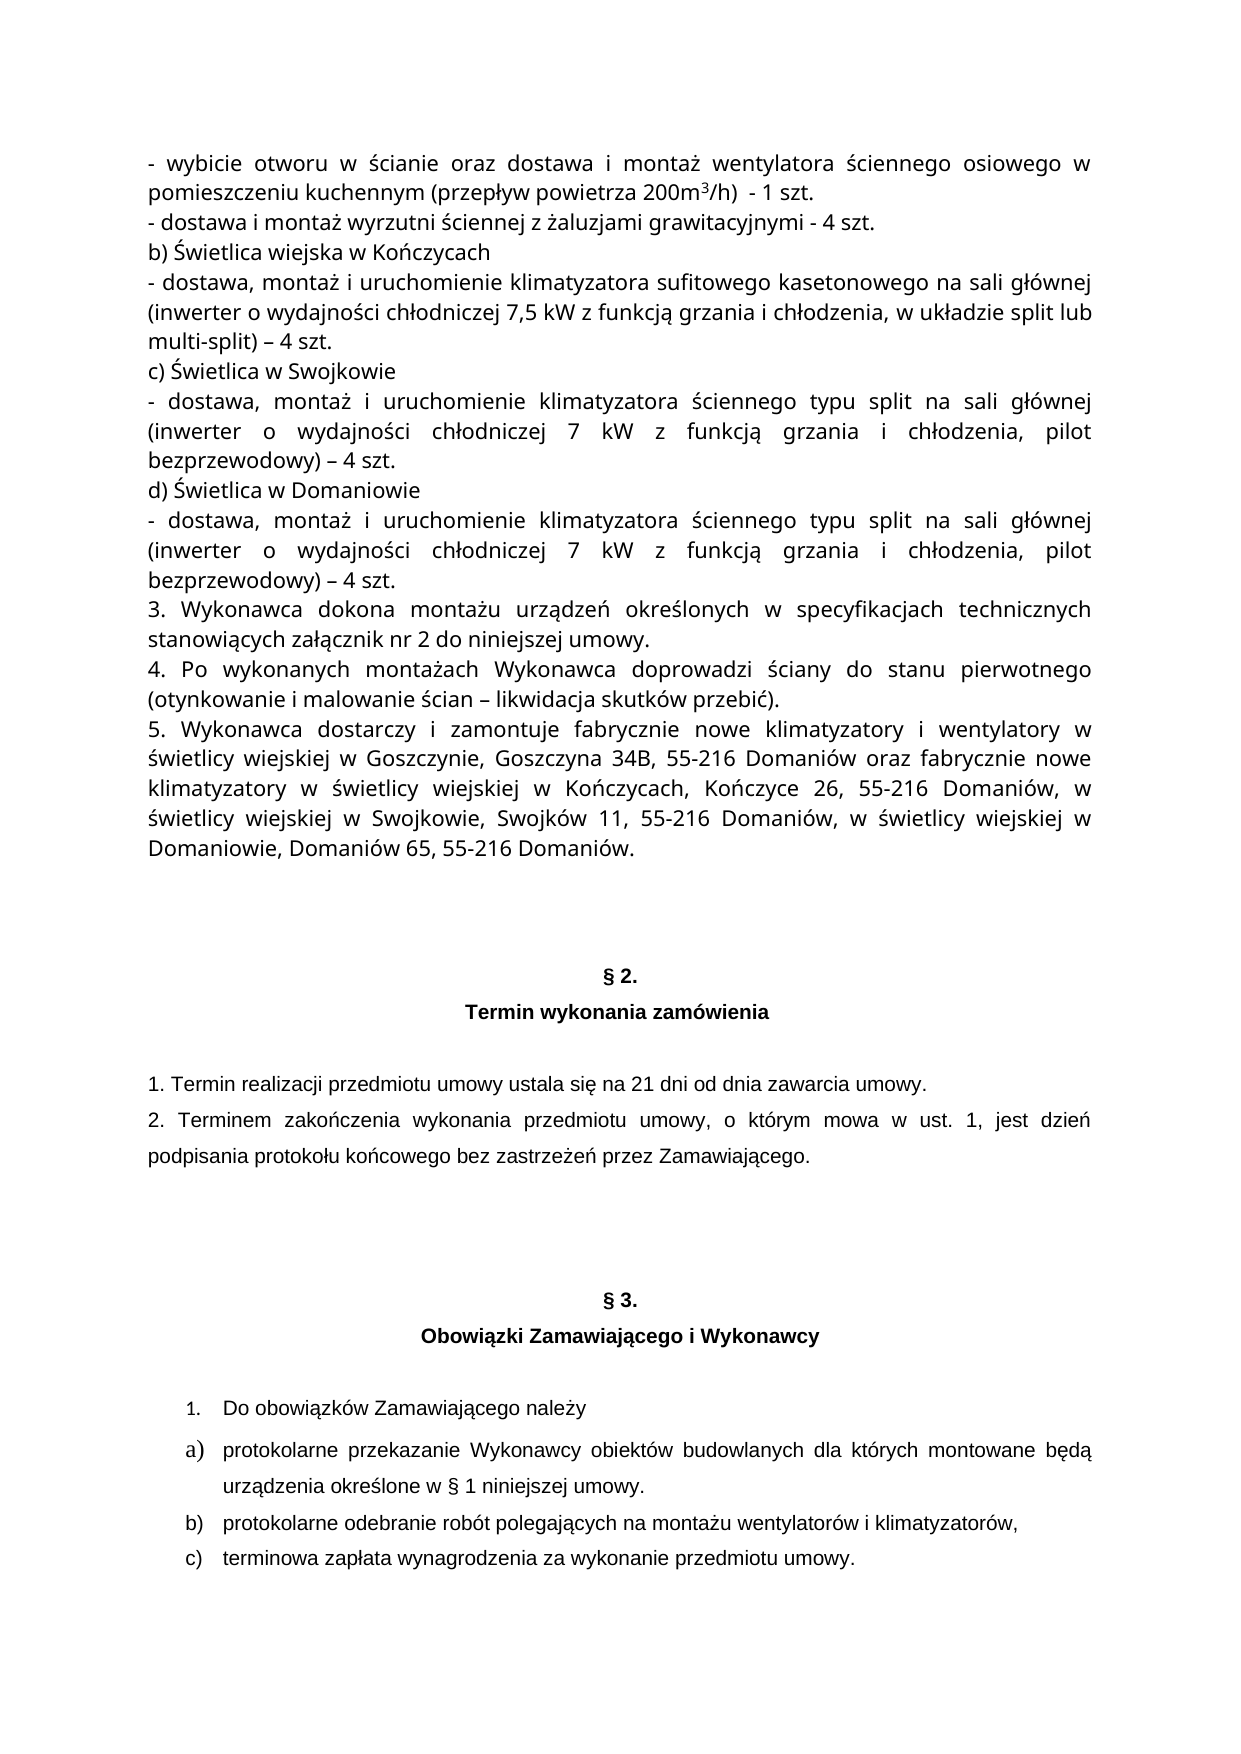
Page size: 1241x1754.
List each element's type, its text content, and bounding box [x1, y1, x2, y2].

text § 2. [148, 964, 1093, 988]
list terminowa zapłata wynagrodzenia za wykonanie przedmiotu umowy. [185, 1546, 1093, 1570]
text Termin wykonania zamówienia [148, 1000, 1093, 1024]
text b) Świetlica wiejska w Kończycach [148, 237, 1093, 267]
list Do obowiązków Zamawiającego należy [185, 1396, 1093, 1421]
list protokolarne odebranie robót polegających na montażu wentylatorów i klimatyzatorów, [185, 1510, 1093, 1534]
text - wybicie otworu w ścianie oraz dostawa i montaż wentylatora ściennego osiowego w pomieszczeniu kuchennym (przepływ powietrza 200m3/h) - 1 szt. [148, 148, 1093, 207]
text c) Świetlica w Swojkowie [148, 356, 1093, 386]
text - dostawa, montaż i uruchomienie klimatyzatora sufitowego kasetonowego na sali głównej (inwerter o wydajności chłodniczej 7,5 kW z funkcją grzania i chłodzenia, w układzie split lub multi-split) – 4 szt. [148, 267, 1093, 356]
text 3. Wykonawca dokona montażu urządzeń określonych w specyfikacjach technicznych stanowiących załącznik nr 2 do niniejszej umowy. [148, 594, 1093, 654]
text d) Świetlica w Domaniowie [148, 475, 1093, 505]
text 4. Po wykonanych montażach Wykonawca doprowadzi ściany do stanu pierwotnego (otynkowanie i malowanie ścian – likwidacja skutków przebić). [148, 654, 1093, 714]
text - dostawa, montaż i uruchomienie klimatyzatora ściennego typu split na sali głównej (inwerter o wydajności chłodniczej 7 kW z funkcją grzania i chłodzenia, pilot bezprzewodowy) – 4 szt. [148, 505, 1093, 594]
list protokolarne przekazanie Wykonawcy obiektów budowlanych dla których montowane będą urządzenia określone w § 1 niniejszej umowy. [185, 1434, 1093, 1498]
text 5. Wykonawca dostarczy i zamontuje fabrycznie nowe klimatyzatory i wentylatory w świetlicy wiejskiej w Goszczynie, Goszczyna 34B, 55-216 Domaniów oraz fabrycznie nowe klimatyzatory w świetlicy wiejskiej w Kończycach, Kończyce 26, 55-216 Domaniów, w świetlicy wiejskiej w Swojkowie, Swojków 11, 55-216 Domaniów, w świetlicy wiejskiej w Domaniowie, Domaniów 65, 55-216 Domaniów. [148, 714, 1093, 863]
text 1. Termin realizacji przedmiotu umowy ustala się na 21 dni od dnia zawarcia umowy. [148, 1072, 1093, 1096]
text 2. Terminem zakończenia wykonania przedmiotu umowy, o którym mowa w ust. 1, jest dzień podpisania protokołu końcowego bez zastrzeżeń przez Zamawiającego. [148, 1108, 1093, 1168]
text § 3. [148, 1288, 1093, 1312]
text Obowiązki Zamawiającego i Wykonawcy [148, 1324, 1093, 1348]
text - dostawa, montaż i uruchomienie klimatyzatora ściennego typu split na sali głównej (inwerter o wydajności chłodniczej 7 kW z funkcją grzania i chłodzenia, pilot bezprzewodowy) – 4 szt. [148, 386, 1093, 475]
text - dostawa i montaż wyrzutni ściennej z żaluzjami grawitacyjnymi - 4 szt. [148, 207, 1093, 237]
